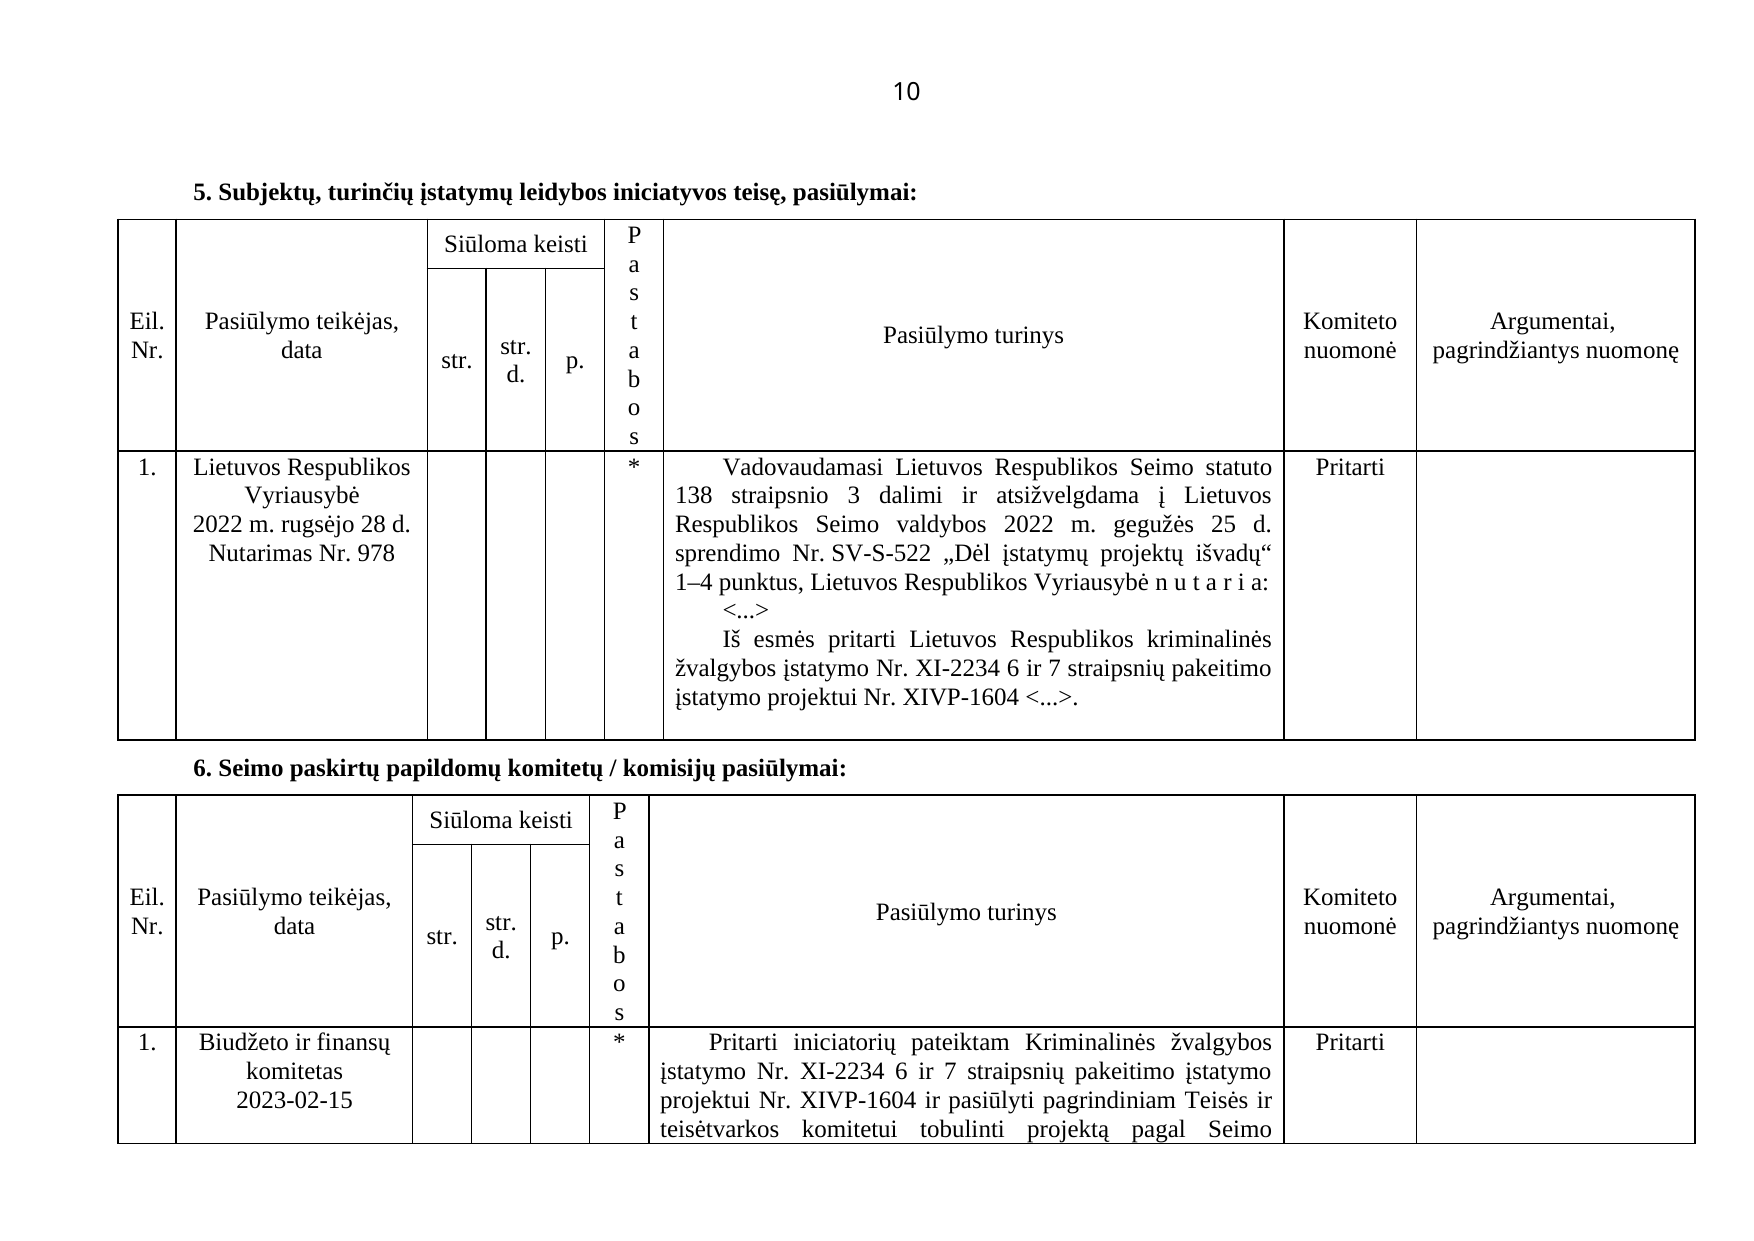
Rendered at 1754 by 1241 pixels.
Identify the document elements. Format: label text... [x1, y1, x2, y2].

table_header Pasiūlymo teikėjas, data [177, 220, 427, 450]
table_cell Lietuvos Respublikos Vyriausybė 2022 m. rugsėjo 28 d. Nutarimas Nr. 978 [177, 452, 427, 739]
table_header Pasiūlymo teikėjas, data [177, 796, 412, 1026]
table_header Komiteto nuomonė [1285, 220, 1416, 450]
table_cell p. [531, 845, 589, 1026]
table_header Pasiūlymo turinys [650, 796, 1283, 1026]
table_cell Biudžeto ir finansų komitetas 2023-02-15 [177, 1028, 412, 1142]
table_header Eil. Nr. [119, 796, 175, 1026]
table_cell [531, 1028, 589, 1142]
table_cell [546, 452, 604, 739]
table_header Pastabos [590, 796, 648, 1026]
table_cell str. d. [472, 845, 530, 1026]
table_header Argumentai, pagrindžiantys nuomonę [1417, 796, 1694, 1026]
table_cell [428, 452, 485, 739]
table_cell [413, 1028, 471, 1142]
table_cell [1417, 1028, 1694, 1142]
table_cell 1. [119, 1028, 175, 1142]
table_header Siūloma keisti [428, 220, 604, 268]
table_cell Vadovaudamasi Lietuvos Respublikos Seimo statuto 138 straipsnio 3 dalimi ir atsižvelgdama į Lietuvos Respublikos Seimo valdybos 2022 m. gegužės 25 d. sprendimo Nr. SV-S-522 „Dėl įstatymų projektų išvadų“ 1–4 punktus, Lietuvos Respublikos Vyriausybė n u t a r i a: <...> Iš esmės pritarti Lietuvos Respublikos kriminalinės žvalgybos įstatymo Nr. XI-2234 6 ir 7 straipsnių pakeitimo įstatymo projektui Nr. XIVP-1604 <...>. [664, 452, 1283, 739]
table_header Siūloma keisti [413, 796, 589, 843]
table_cell [1417, 452, 1694, 739]
table_cell Pritarti iniciatorių pateiktam Kriminalinės žvalgybos įstatymo Nr. XI-2234 6 ir 7 straipsnių pakeitimo įstatymo projektui Nr. XIVP-1604 ir pasiūlyti pagrindiniam Teisės ir teisėtvarkos komitetui tobulinti projektą pagal Seimo [650, 1028, 1283, 1142]
table_header Argumentai, pagrindžiantys nuomonę [1417, 220, 1694, 450]
table_cell * [605, 452, 663, 739]
table_header Eil. Nr. [119, 220, 175, 450]
subtitle 6. Seimo paskirtų papildomų komitetų / komisijų pasiūlymai: [118, 753, 1695, 782]
table_cell * [590, 1028, 648, 1142]
table_cell str. d. [487, 269, 545, 450]
table_cell str. [428, 269, 485, 450]
table_header Pasiūlymo turinys [664, 220, 1283, 450]
table_cell Pritarti [1285, 1028, 1416, 1142]
table_header Komiteto nuomonė [1285, 796, 1416, 1026]
table_header Pastabos [605, 220, 663, 450]
table_cell str. [413, 845, 471, 1026]
table_cell [472, 1028, 530, 1142]
subtitle 5. Subjektų, turinčių įstatymų leidybos iniciatyvos teisę, pasiūlymai: [118, 177, 1695, 206]
table_cell 1. [119, 452, 175, 739]
table_cell Pritarti [1285, 452, 1416, 739]
table_cell p. [546, 269, 604, 450]
table_cell [487, 452, 545, 739]
